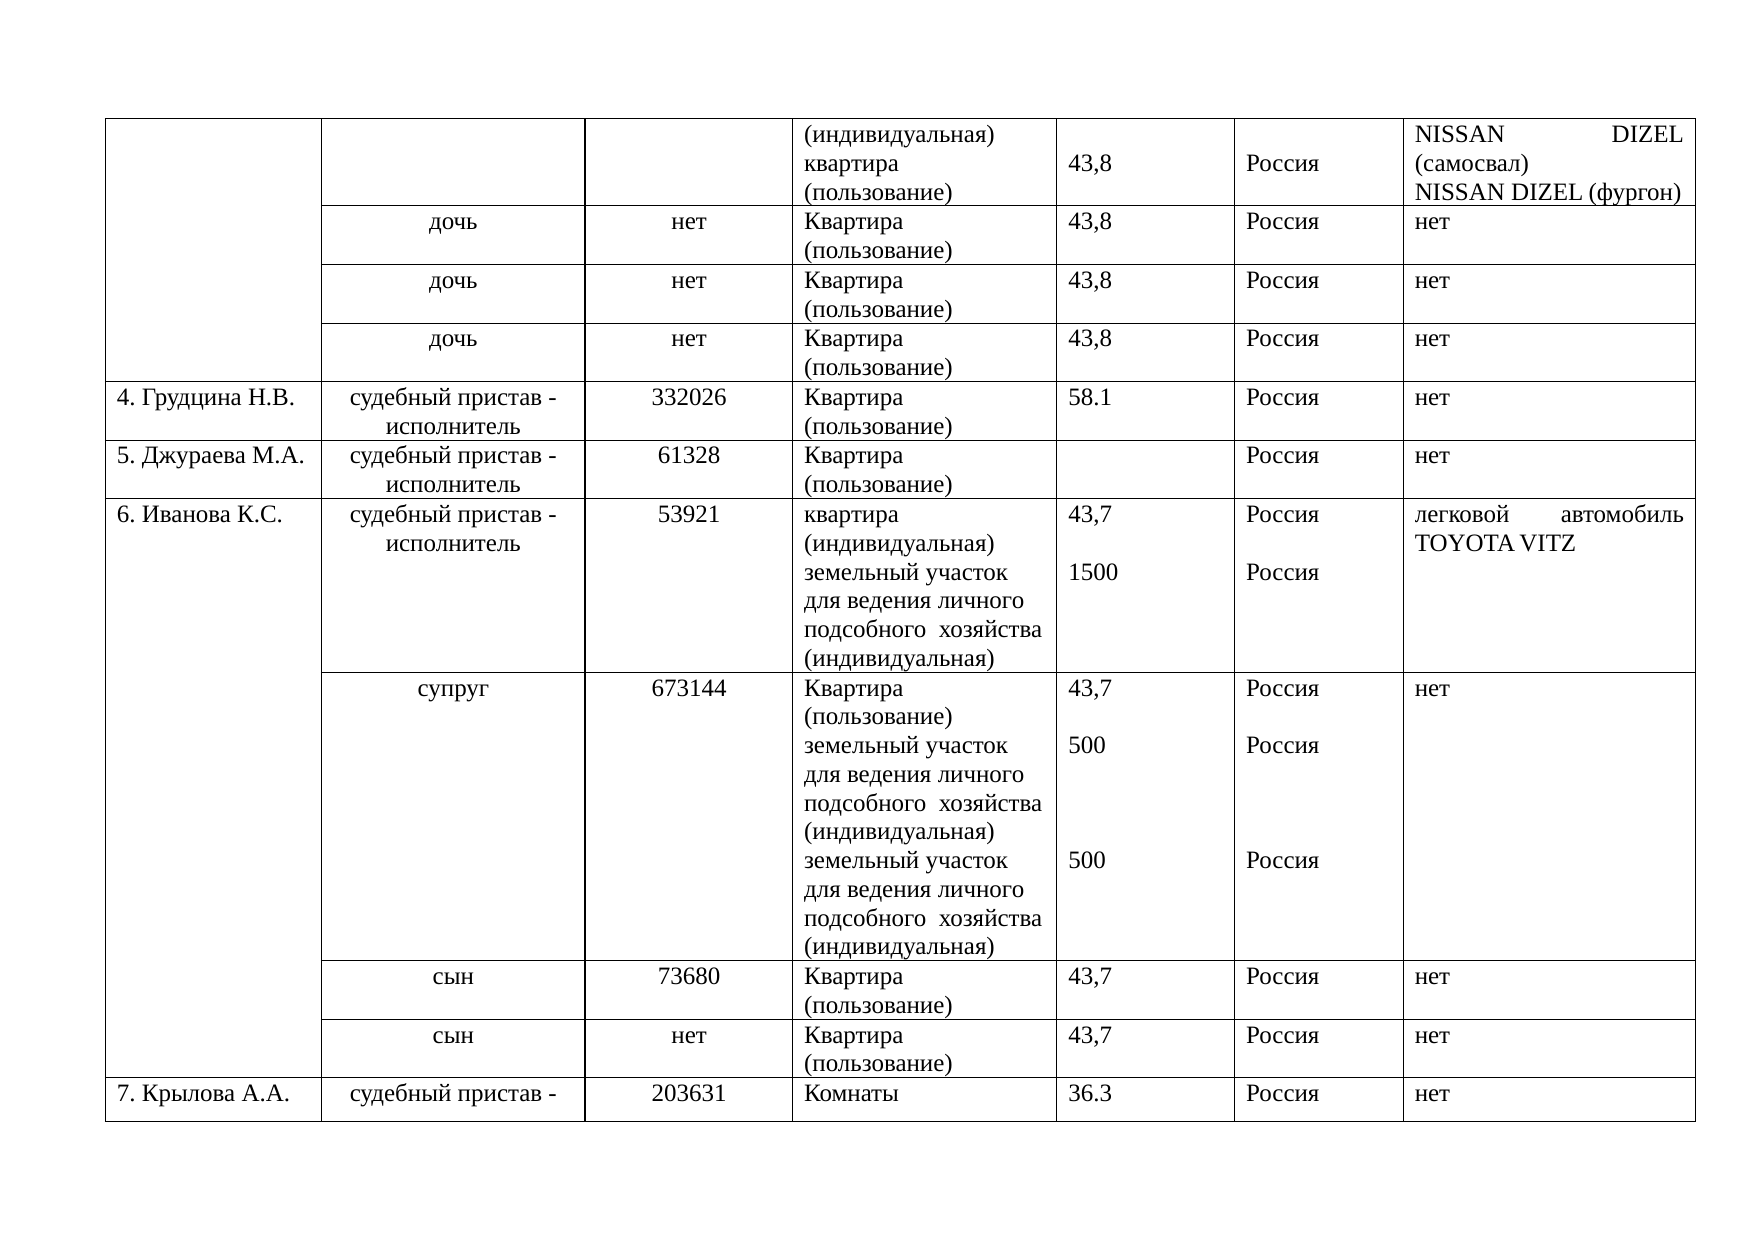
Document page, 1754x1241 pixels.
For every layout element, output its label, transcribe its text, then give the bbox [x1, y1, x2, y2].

table_cell Россия [1235, 324, 1403, 381]
table_cell 43,7 1500 [1057, 499, 1234, 672]
table_cell 7. Крылова А.А. [106, 1078, 321, 1121]
table_cell нет [1404, 206, 1695, 264]
table_cell судебный пристав [322, 1078, 584, 1121]
table_cell 43,7 [1057, 1020, 1234, 1077]
table_cell [106, 119, 321, 381]
table_cell Россия [1235, 1020, 1403, 1077]
table_cell 673144 [586, 673, 792, 960]
table_cell 43,7 500 500 [1057, 673, 1234, 960]
table_cell легковой автомобиль TOYOTA VITZ [1404, 499, 1695, 672]
table_cell квартира (индивидуальная) земельный участок для ведения личного подсобного хозяйства (индивидуальная) [793, 499, 1056, 672]
table_cell 6. Иванова К.С. [106, 499, 321, 1077]
table_cell нет [586, 1020, 792, 1077]
table_cell Квартира (пользование) [793, 382, 1056, 439]
table_cell Квартира (пользование) [793, 441, 1056, 498]
table_cell нет [1404, 961, 1695, 1019]
table_cell дочь [322, 324, 584, 381]
table_cell Россия Россия [1235, 499, 1403, 672]
table_cell [586, 119, 792, 205]
table_cell Россия [1235, 119, 1403, 205]
table_cell супруг [322, 673, 584, 960]
table_cell сын [322, 961, 584, 1019]
table_cell Квартира (пользование) [793, 265, 1056, 322]
table_cell [322, 119, 584, 205]
table_cell нет [586, 324, 792, 381]
table_cell 4. Грудцина Н.В. [106, 382, 321, 439]
table_cell 58,1 [1057, 382, 1234, 439]
table_cell нет [1404, 673, 1695, 960]
table_cell Квартира (пользование) [793, 1020, 1056, 1077]
table_cell дочь [322, 265, 584, 322]
table_cell нет [1404, 382, 1695, 439]
table_cell Россия [1235, 441, 1403, 498]
table_cell судебный пристав -исполнитель [322, 382, 584, 439]
table_cell Комнаты [793, 1078, 1056, 1121]
table_cell нет [586, 206, 792, 264]
table_cell 36,3 [1057, 1078, 1234, 1121]
table_cell 332026 [586, 382, 792, 439]
table_cell 61328 [586, 441, 792, 498]
table_cell Россия [1235, 382, 1403, 439]
table_cell судебный пристав -исполнитель [322, 499, 584, 672]
table_cell нет [1404, 324, 1695, 381]
table_cell 43,8 [1057, 265, 1234, 322]
table_cell 43,8 [1057, 324, 1234, 381]
table_cell Квартира (пользование) земельный участок для ведения личного подсобного хозяйства (индивидуальная) земельный участок для ведения личного подсобного хозяйства (индивидуальная) [793, 673, 1056, 960]
table_cell (индивидуальная) квартира (пользование) [793, 119, 1056, 205]
table_cell Россия [1235, 206, 1403, 264]
table_cell судебный пристав -исполнитель [322, 441, 584, 498]
table_cell нет [1404, 1020, 1695, 1077]
table_cell Квартира (пользование) [793, 324, 1056, 381]
table_cell сын [322, 1020, 584, 1077]
table_cell дочь [322, 206, 584, 264]
table_cell [1057, 441, 1234, 498]
table_cell Квартира (пользование) [793, 961, 1056, 1019]
table_cell нет [1404, 441, 1695, 498]
table_cell нет [586, 265, 792, 322]
table_cell 203631 [586, 1078, 792, 1121]
table_cell 5. Джураева М.А. [106, 441, 321, 498]
table_cell Квартира (пользование) [793, 206, 1056, 264]
table_cell нет [1404, 265, 1695, 322]
table_cell Россия [1235, 961, 1403, 1019]
table_cell 43,7 [1057, 961, 1234, 1019]
table_cell 53921 [586, 499, 792, 672]
table_cell 43,8 [1057, 119, 1234, 205]
table_cell Россия [1235, 1078, 1403, 1121]
table_cell Россия Россия Россия [1235, 673, 1403, 960]
table_cell Россия [1235, 265, 1403, 322]
table_cell 73680 [586, 961, 792, 1019]
table_cell 43,8 [1057, 206, 1234, 264]
table_cell NISSAN DIZEL (самосвал) NISSAN DIZEL (фургон) [1404, 119, 1695, 205]
table_cell нет [1404, 1078, 1695, 1121]
